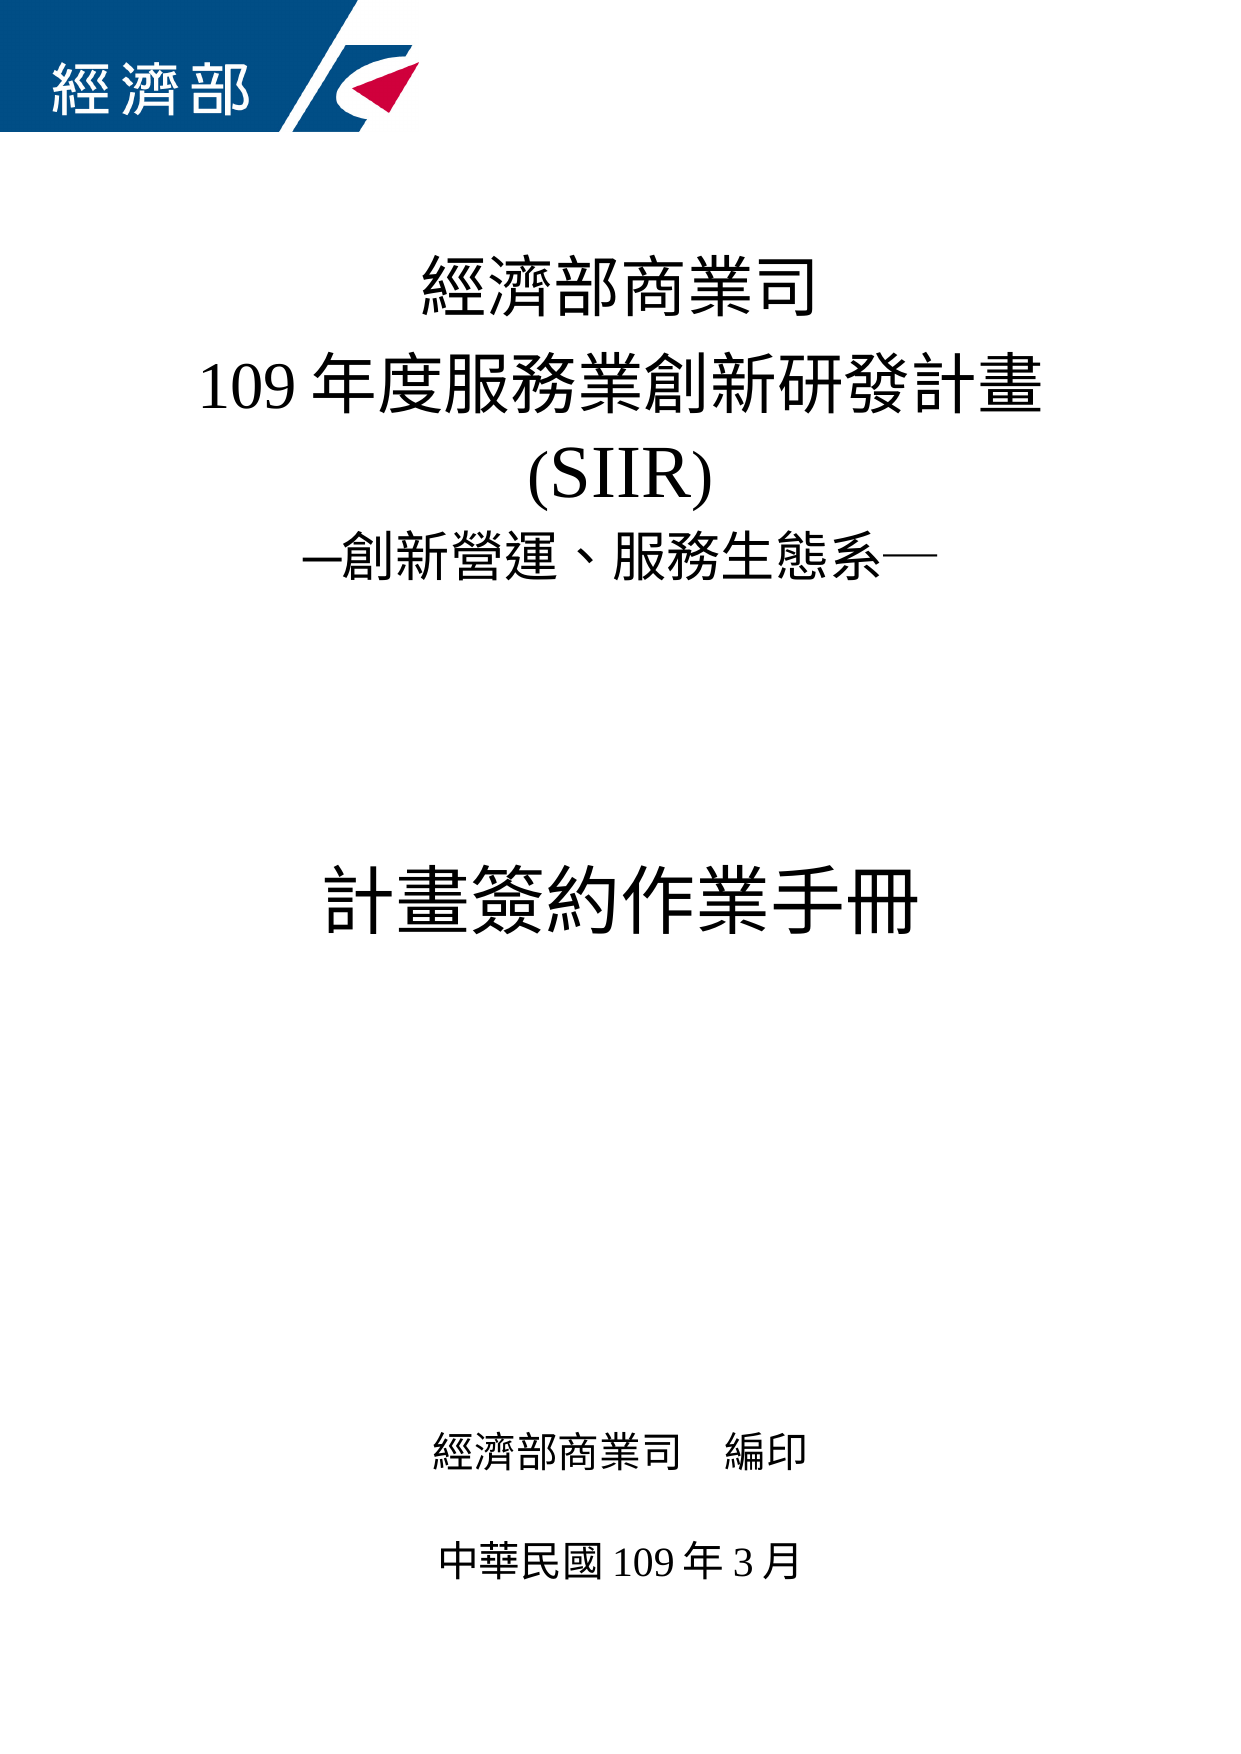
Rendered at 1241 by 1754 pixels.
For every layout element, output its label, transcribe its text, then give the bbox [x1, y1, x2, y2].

text 109年度服務業創新研發計畫 [118, 331, 1122, 427]
text 經濟部商業司 編印 [118, 1419, 1122, 1480]
text ─創新營運、服務生態系─ [118, 514, 1122, 592]
text 經濟部商業司 [118, 234, 1122, 331]
text (SIIR) [118, 427, 1122, 514]
text 中華民國109年3月 [118, 1528, 1122, 1588]
text 計畫簽約作業手冊 [118, 841, 1122, 950]
